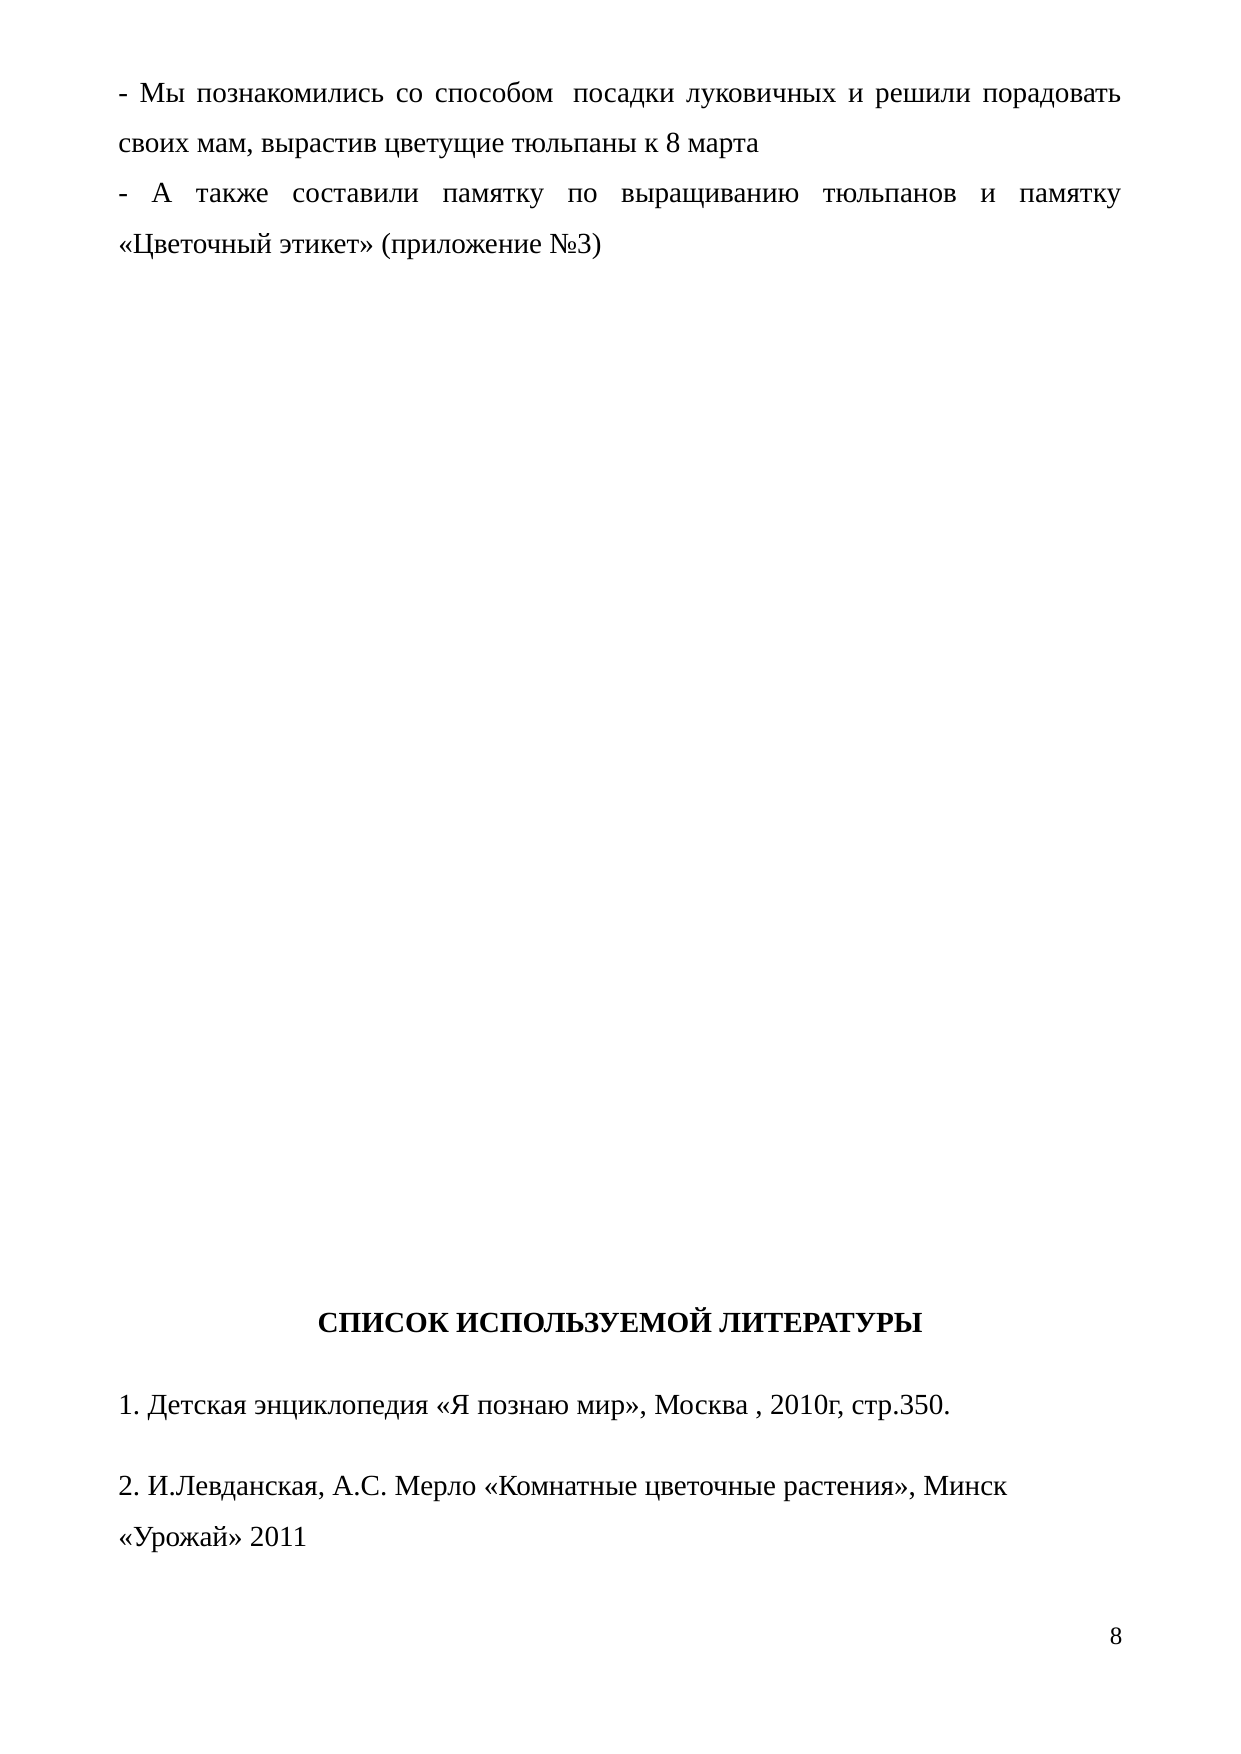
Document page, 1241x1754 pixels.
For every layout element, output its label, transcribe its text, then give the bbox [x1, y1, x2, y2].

text 2. И.Левданская, А.С. Мерло «Комнатные цветочные растения», Минск «Урожай» 2011 [118, 1468, 1122, 1552]
text 1. Детская энциклопедия «Я познаю мир», Москва , 2010г, стр.350. [118, 1387, 1122, 1420]
text СПИСОК ИСПОЛЬЗУЕМОЙ ЛИТЕРАТУРЫ [118, 1305, 1122, 1339]
text - Мы познакомились со способом посадки луковичных и решили порадовать своих мам, вырастив цветущие тюльпаны к 8 марта [118, 75, 1122, 159]
text - А также составили памятку по выращиванию тюльпанов и памятку «Цветочный этикет» (приложение №3) [118, 176, 1122, 259]
